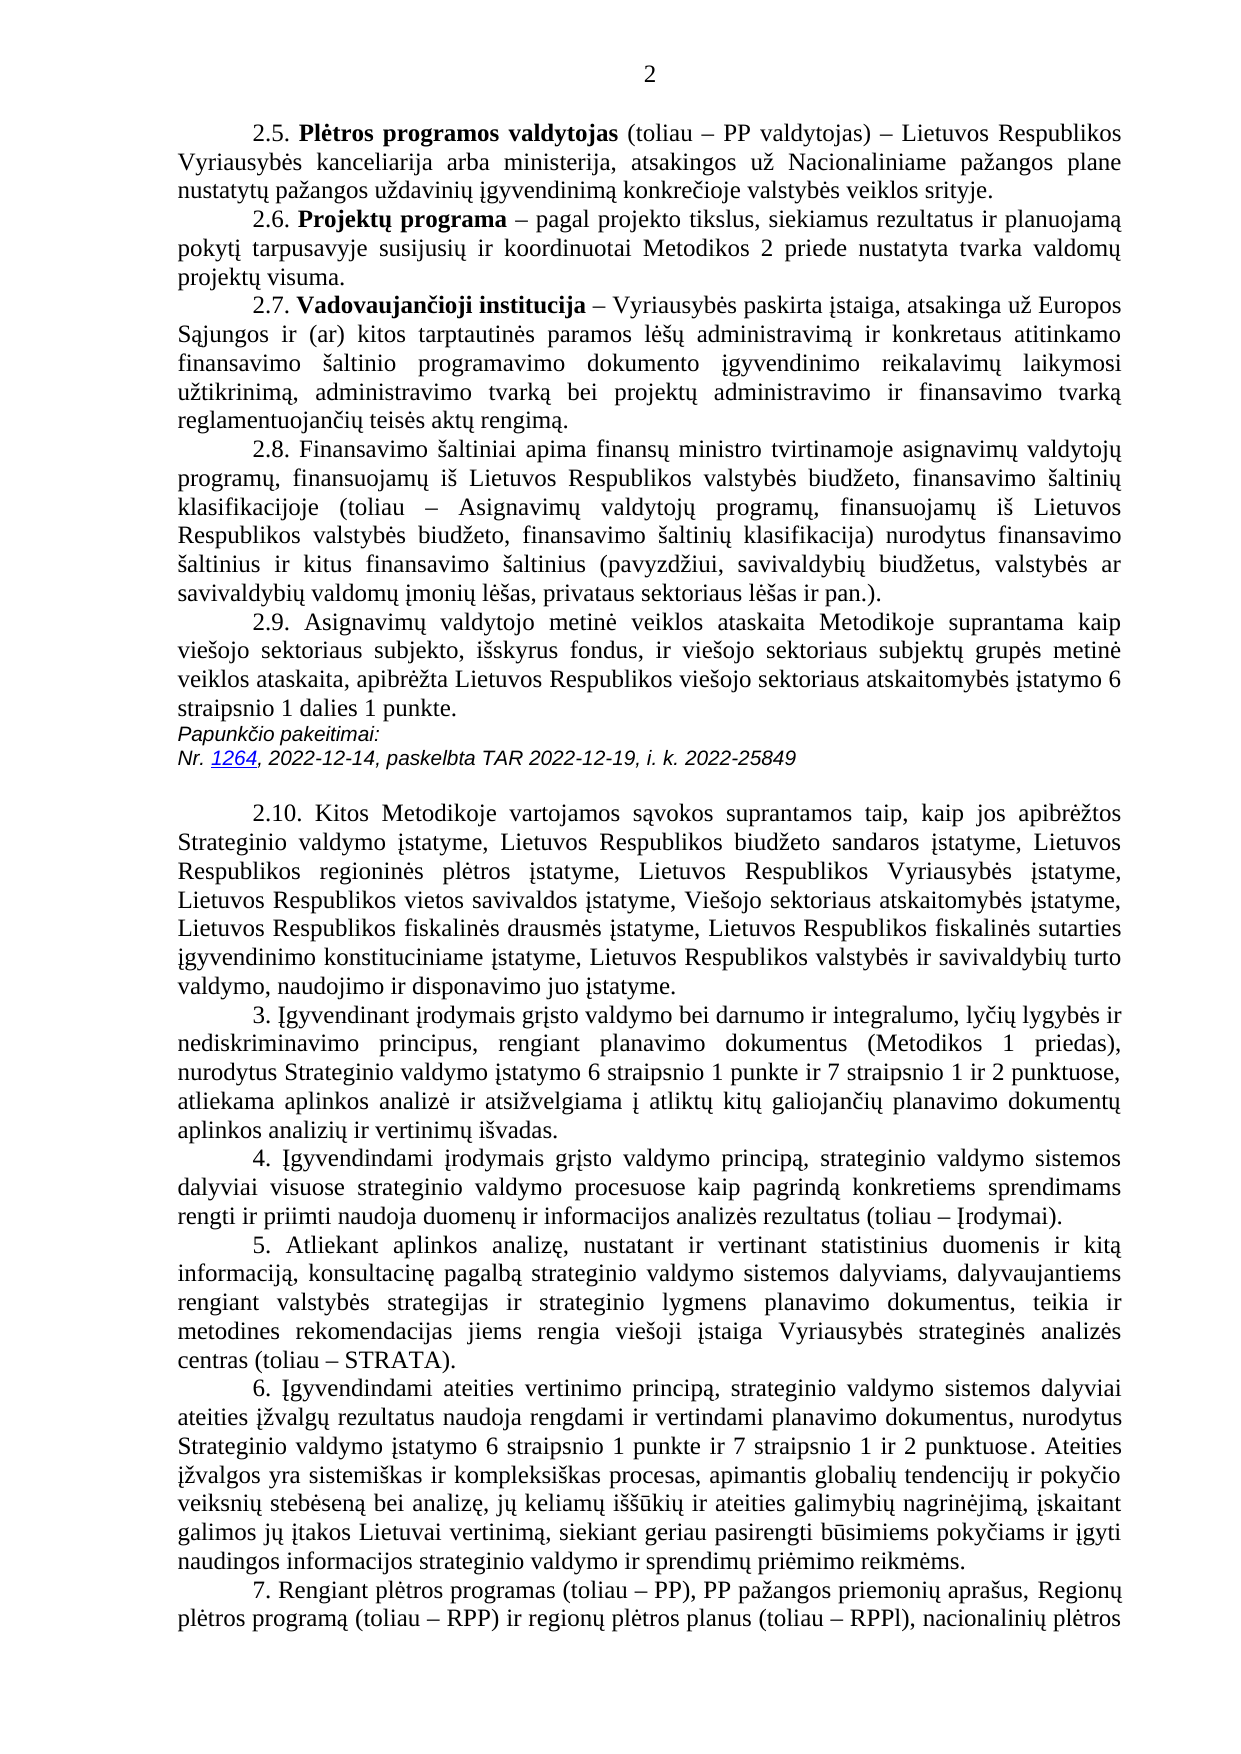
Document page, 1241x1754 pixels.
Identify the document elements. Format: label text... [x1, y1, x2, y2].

text 2.8. Finansavimo šaltiniai apima finansų ministro tvirtinamoje asignavimų valdytojų programų, finansuojamų iš Lietuvos Respublikos valstybės biudžeto, finansavimo šaltinių klasifikacijoje (toliau – Asignavimų valdytojų programų, finansuojamų iš Lietuvos Respublikos valstybės biudžeto, finansavimo šaltinių klasifikacija) nurodytus finansavimo šaltinius ir kitus finansavimo šaltinius (pavyzdžiui, savivaldybių biudžetus, valstybės ar savivaldybių valdomų įmonių lėšas, privataus sektoriaus lėšas ir pan.). [177, 434, 1122, 607]
text 7. Rengiant plėtros programas (toliau – PP), PP pažangos priemonių aprašus, Regionų plėtros programą (toliau – RPP) ir regionų plėtros planus (toliau – RPPl), nacionalinių plėtros [177, 1575, 1122, 1632]
text Nr. 1264, 2022-12-14, paskelbta TAR 2022-12-19, i. k. 2022-25849 [177, 746, 1122, 770]
text 4. Įgyvendindami įrodymais grįsto valdymo principą, strateginio valdymo sistemos dalyviai visuose strateginio valdymo procesuose kaip pagrindą konkretiems sprendimams rengti ir priimti naudoja duomenų ir informacijos analizės rezultatus (toliau – Įrodymai). [177, 1143, 1122, 1230]
text 2.10. Kitos Metodikoje vartojamos sąvokos suprantamos taip, kaip jos apibrėžtos Strateginio valdymo įstatyme, Lietuvos Respublikos biudžeto sandaros įstatyme, Lietuvos Respublikos regioninės plėtros įstatyme, Lietuvos Respublikos Vyriausybės įstatyme, Lietuvos Respublikos vietos savivaldos įstatyme, Viešojo sektoriaus atskaitomybės įstatyme, Lietuvos Respublikos fiskalinės drausmės įstatyme, Lietuvos Respublikos fiskalinės sutarties įgyvendinimo konstituciniame įstatyme, Lietuvos Respublikos valstybės ir savivaldybių turto valdymo, naudojimo ir disponavimo juo įstatyme. [177, 798, 1122, 1000]
text 2.9. Asignavimų valdytojo metinė veiklos ataskaita Metodikoje suprantama kaip viešojo sektoriaus subjekto, išskyrus fondus, ir viešojo sektoriaus subjektų grupės metinė veiklos ataskaita, apibrėžta Lietuvos Respublikos viešojo sektoriaus atskaitomybės įstatymo 6 straipsnio 1 dalies 1 punkte. [177, 607, 1122, 722]
text 2.7. Vadovaujančioji institucija – Vyriausybės paskirta įstaiga, atsakinga už Europos Sąjungos ir (ar) kitos tarptautinės paramos lėšų administravimą ir konkretaus atitinkamo finansavimo šaltinio programavimo dokumento įgyvendinimo reikalavimų laikymosi užtikrinimą, administravimo tvarką bei projektų administravimo ir finansavimo tvarką reglamentuojančių teisės aktų rengimą. [177, 291, 1122, 434]
text 5. Atliekant aplinkos analizę, nustatant ir vertinant statistinius duomenis ir kitą informaciją, konsultacinę pagalbą strateginio valdymo sistemos dalyviams, dalyvaujantiems rengiant valstybės strategijas ir strateginio lygmens planavimo dokumentus, teikia ir metodines rekomendacijas jiems rengia viešoji įstaiga Vyriausybės strateginės analizės centras (toliau – STRATA). [177, 1230, 1122, 1373]
text 2.6. Projektų programa – pagal projekto tikslus, siekiamus rezultatus ir planuojamą pokytį tarpusavyje susijusių ir koordinuotai Metodikos 2 priede nustatyta tvarka valdomų projektų visuma. [177, 204, 1122, 291]
text Papunkčio pakeitimai: [177, 722, 1122, 746]
text 6. Įgyvendindami ateities vertinimo principą, strateginio valdymo sistemos dalyviai ateities įžvalgų rezultatus naudoja rengdami ir vertindami planavimo dokumentus, nurodytus Strateginio valdymo įstatymo 6 straipsnio 1 punkte ir 7 straipsnio 1 ir 2 punktuose. Ateities įžvalgos yra sistemiškas ir kompleksiškas procesas, apimantis globalių tendencijų ir pokyčio veiksnių stebėseną bei analizę, jų keliamų iššūkių ir ateities galimybių nagrinėjimą, įskaitant galimos jų įtakos Lietuvai vertinimą, siekiant geriau pasirengti būsimiems pokyčiams ir įgyti naudingos informacijos strateginio valdymo ir sprendimų priėmimo reikmėms. [177, 1373, 1122, 1575]
text 2.5. Plėtros programos valdytojas (toliau – PP valdytojas) – Lietuvos Respublikos Vyriausybės kanceliarija arba ministerija, atsakingos už Nacionaliniame pažangos plane nustatytų pažangos uždavinių įgyvendinimą konkrečioje valstybės veiklos srityje. [177, 118, 1122, 204]
text 3. Įgyvendinant įrodymais grįsto valdymo bei darnumo ir integralumo, lyčių lygybės ir nediskriminavimo principus, rengiant planavimo dokumentus (Metodikos 1 priedas), nurodytus Strateginio valdymo įstatymo 6 straipsnio 1 punkte ir 7 straipsnio 1 ir 2 punktuose, atliekama aplinkos analizė ir atsižvelgiama į atliktų kitų galiojančių planavimo dokumentų aplinkos analizių ir vertinimų išvadas. [177, 1000, 1122, 1143]
